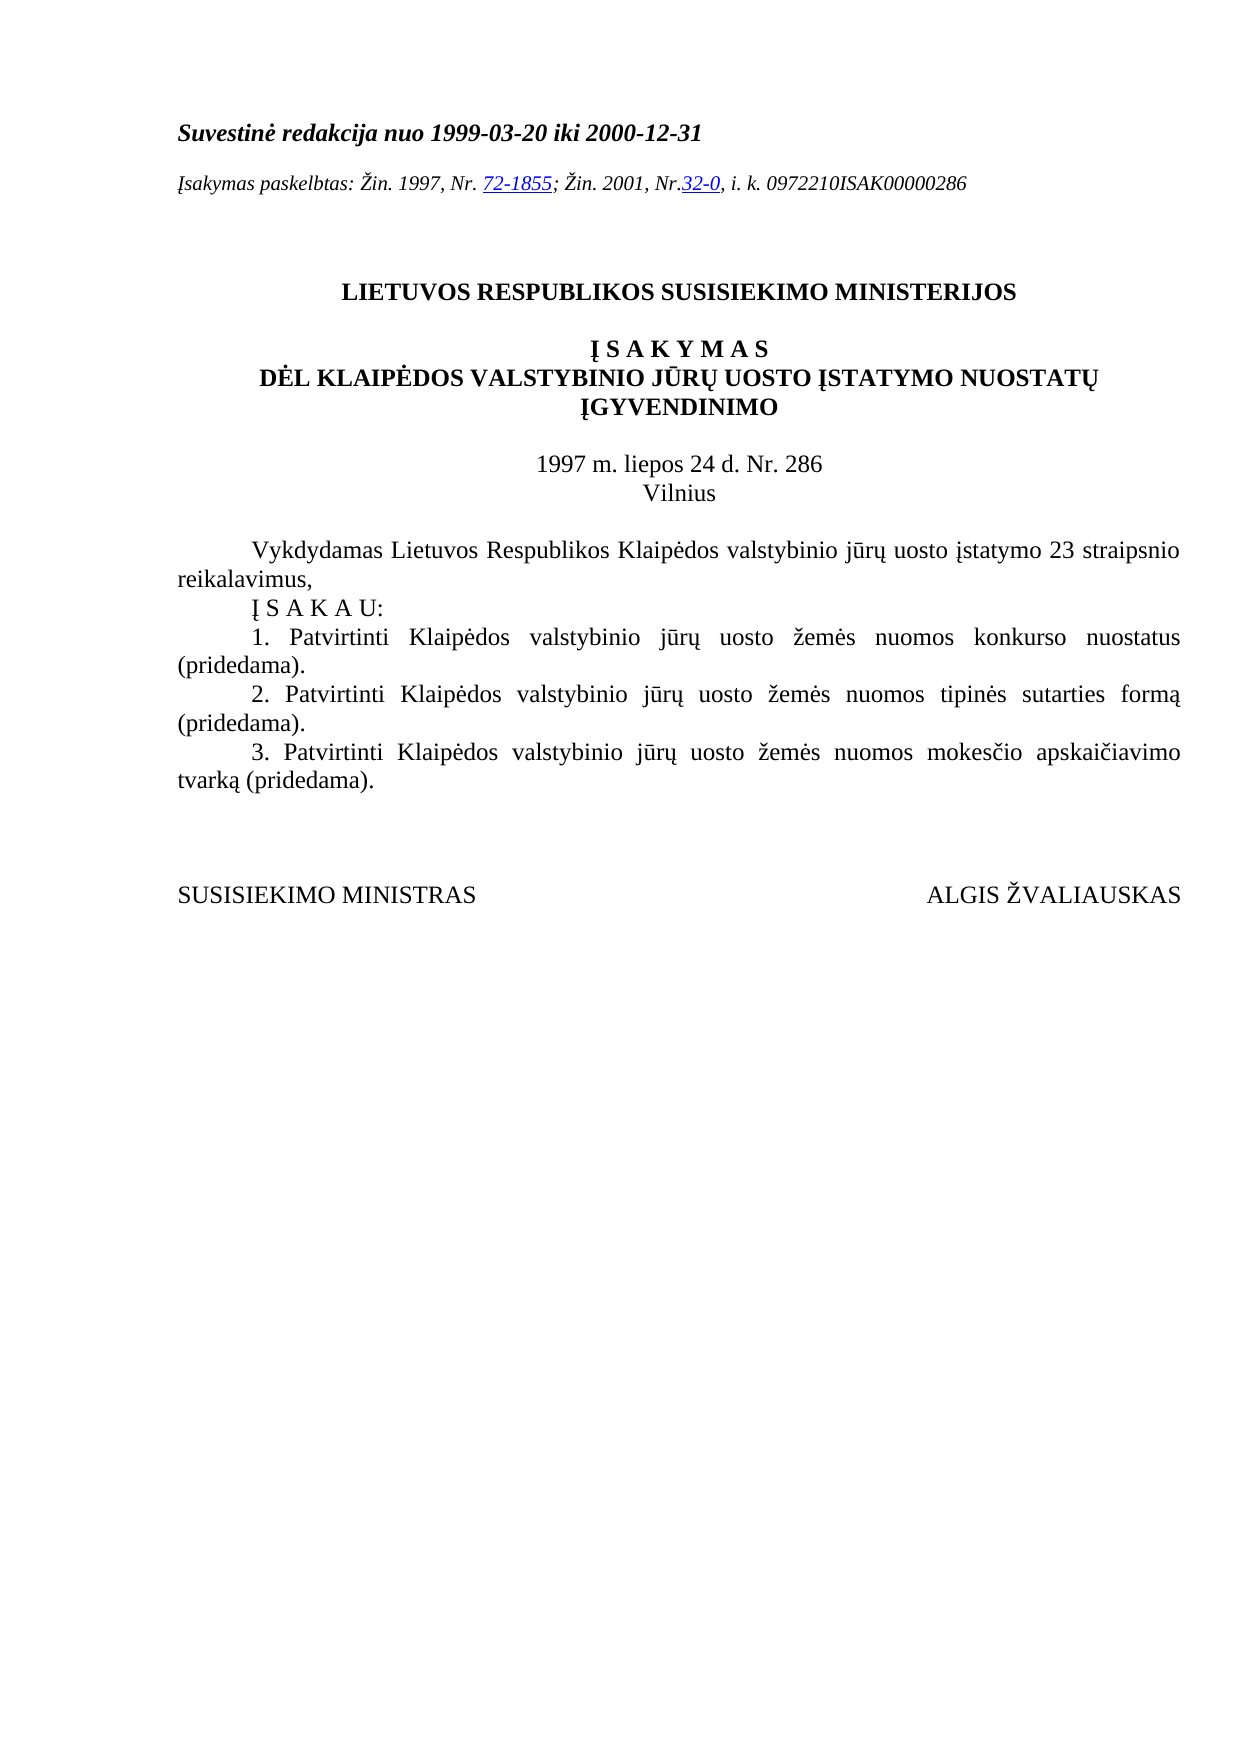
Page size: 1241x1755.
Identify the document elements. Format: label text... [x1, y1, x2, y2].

text ĮSAKAU: [177, 593, 1181, 622]
text LIETUVOS RESPUBLIKOS SUSISIEKIMO MINISTERIJOS [177, 277, 1181, 305]
text SUSISIEKIMO MINISTRAS ALGIS ŽVALIAUSKAS [177, 880, 1181, 909]
text 1997 m. liepos 24 d. Nr. 286 [177, 449, 1181, 478]
text 1. Patvirtinti Klaipėdos valstybinio jūrų uosto žemės nuomos konkurso nuostatus (pridedama). [177, 622, 1181, 679]
text 2. Patvirtinti Klaipėdos valstybinio jūrų uosto žemės nuomos tipinės sutarties formą (pridedama). [177, 679, 1181, 737]
text DĖL KLAIPĖDOS VALSTYBINIO JŪRŲ UOSTO ĮSTATYMO NUOSTATŲ ĮGYVENDINIMO [177, 363, 1181, 420]
text Vilnius [177, 478, 1181, 507]
text 3. Patvirtinti Klaipėdos valstybinio jūrų uosto žemės nuomos mokesčio apskaičiavimo tvarką (pridedama). [177, 737, 1181, 794]
text Vykdydamas Lietuvos Respublikos Klaipėdos valstybinio jūrų uosto įstatymo 23 straipsnio reikalavimus, [177, 535, 1181, 593]
text Suvestinė redakcija nuo 1999-03-20 iki 2000-12-31 [177, 118, 1181, 147]
text Į S A K Y M A S [177, 334, 1181, 363]
text Įsakymas paskelbtas: Žin. 1997, Nr. 72-1855; Žin. 2001, Nr.32-0, i. k. 0972210ISAK00000286 [177, 171, 1181, 195]
